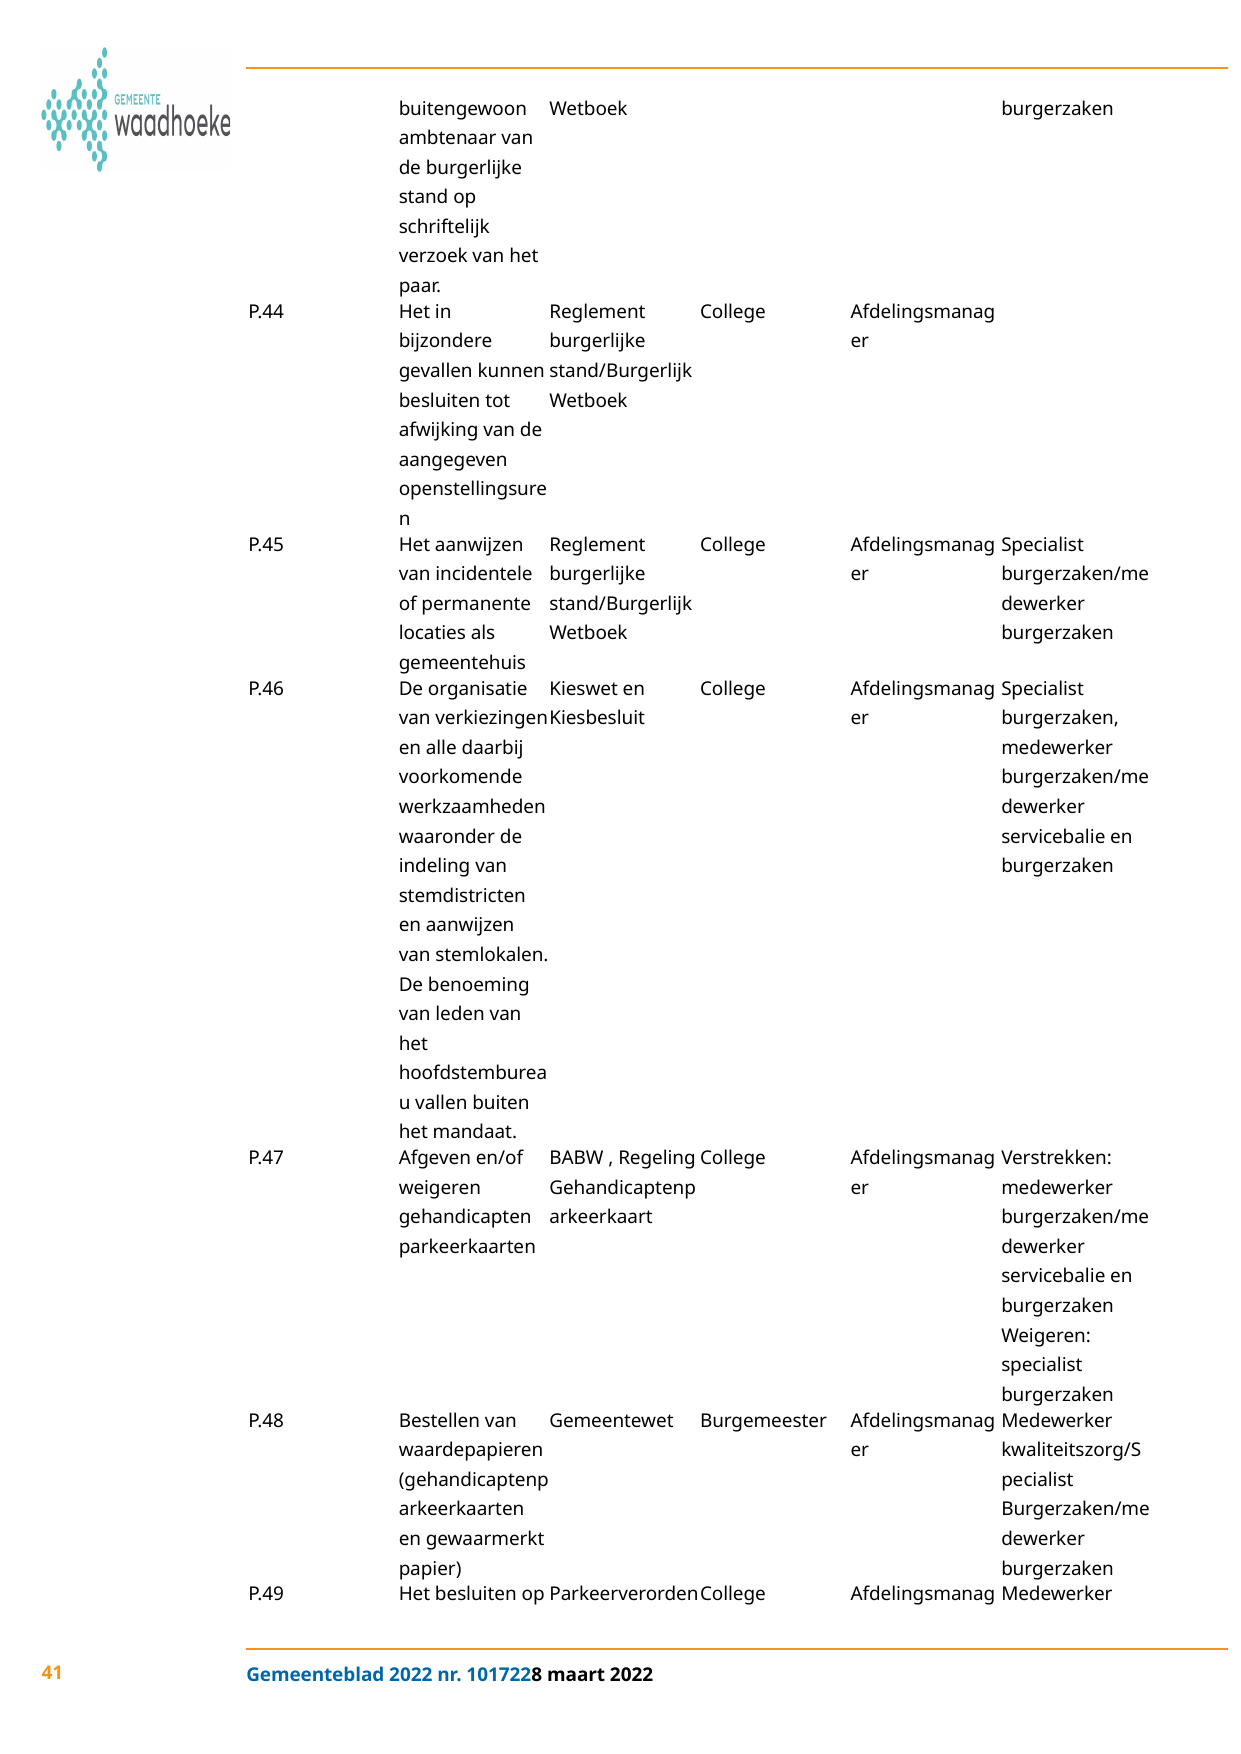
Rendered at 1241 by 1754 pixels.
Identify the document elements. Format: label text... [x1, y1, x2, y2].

table_cell Afgeven en/of weigeren gehandicapten parkeerkaarten [399, 1144, 549, 1407]
table_cell P.45 [248, 531, 398, 675]
picture [41, 47, 231, 172]
table_cell Afdelingsmanager [850, 298, 1001, 531]
table_cell Reglement burgerlijke stand/Burgerlijk Wetboek [549, 298, 700, 531]
table_cell Specialist burgerzaken, medewerker burgerzaken/medewerker servicebalie en burgerzaken [1001, 675, 1152, 1144]
table_cell Medewerker kwaliteitszorg/Specialist Burgerzaken/medewerker burgerzaken [1001, 1407, 1152, 1580]
table_cell Verstrekken: medewerker burgerzaken/medewerker servicebalie en burgerzaken Weigeren: specialist burgerzaken [1001, 1144, 1152, 1407]
table_cell Wetboek [549, 95, 700, 298]
table_cell Het aanwijzen van incidentele of permanente locaties als gemeentehuis [399, 531, 549, 675]
table_cell P.47 [248, 1144, 398, 1407]
table_cell [850, 95, 1001, 298]
table_cell Afdelingsmanager [850, 675, 1001, 1144]
table_cell buitengewoon ambtenaar van de burgerlijke stand op schriftelijk verzoek van het paar. [399, 95, 549, 298]
table_cell Burgemeester [700, 1407, 850, 1580]
table_cell Bestellen van waardepapieren (gehandicaptenparkeerkaarten en gewaarmerkt papier) [399, 1407, 549, 1580]
table_cell [248, 95, 398, 298]
table_cell [1001, 298, 1152, 531]
table_cell P.49 [248, 1580, 398, 1606]
table_cell P.48 [248, 1407, 398, 1580]
table_cell [700, 95, 850, 298]
table_cell Afdelingsmanager [850, 531, 1001, 675]
table_cell Het besluiten op [399, 1580, 549, 1606]
table_cell Parkeerverordening [549, 1580, 700, 1606]
table_cell Afdelingsmanag [850, 1580, 1001, 1606]
table_cell Afdelingsmanager [850, 1407, 1001, 1580]
table_cell College [700, 531, 850, 675]
table_cell Specialist burgerzaken/medewerker burgerzaken [1001, 531, 1152, 675]
table_cell College [700, 675, 850, 1144]
table_cell College [700, 298, 850, 531]
table_cell De organisatie van verkiezingen en alle daarbij voorkomende werkzaamheden waaronder de indeling van stemdistricten en aanwijzen van stemlokalen. De benoeming van leden van het hoofdstembureau vallen buiten het mandaat. [399, 675, 549, 1144]
table_cell College [700, 1144, 850, 1407]
table_cell Medewerker [1001, 1580, 1152, 1606]
table_cell Kieswet en Kiesbesluit [549, 675, 700, 1144]
table_cell Reglement burgerlijke stand/Burgerlijk Wetboek [549, 531, 700, 675]
table_cell College [700, 1580, 850, 1606]
table_cell P.44 [248, 298, 398, 531]
table_cell BABW , Regeling Gehandicaptenparkeerkaart [549, 1144, 700, 1407]
table_cell Gemeentewet [549, 1407, 700, 1580]
table_cell burgerzaken [1001, 95, 1152, 298]
table_cell Afdelingsmanager [850, 1144, 1001, 1407]
table_cell P.46 [248, 675, 398, 1144]
table_cell Het in bijzondere gevallen kunnen besluiten tot afwijking van de aangegeven openstellingsuren [399, 298, 549, 531]
